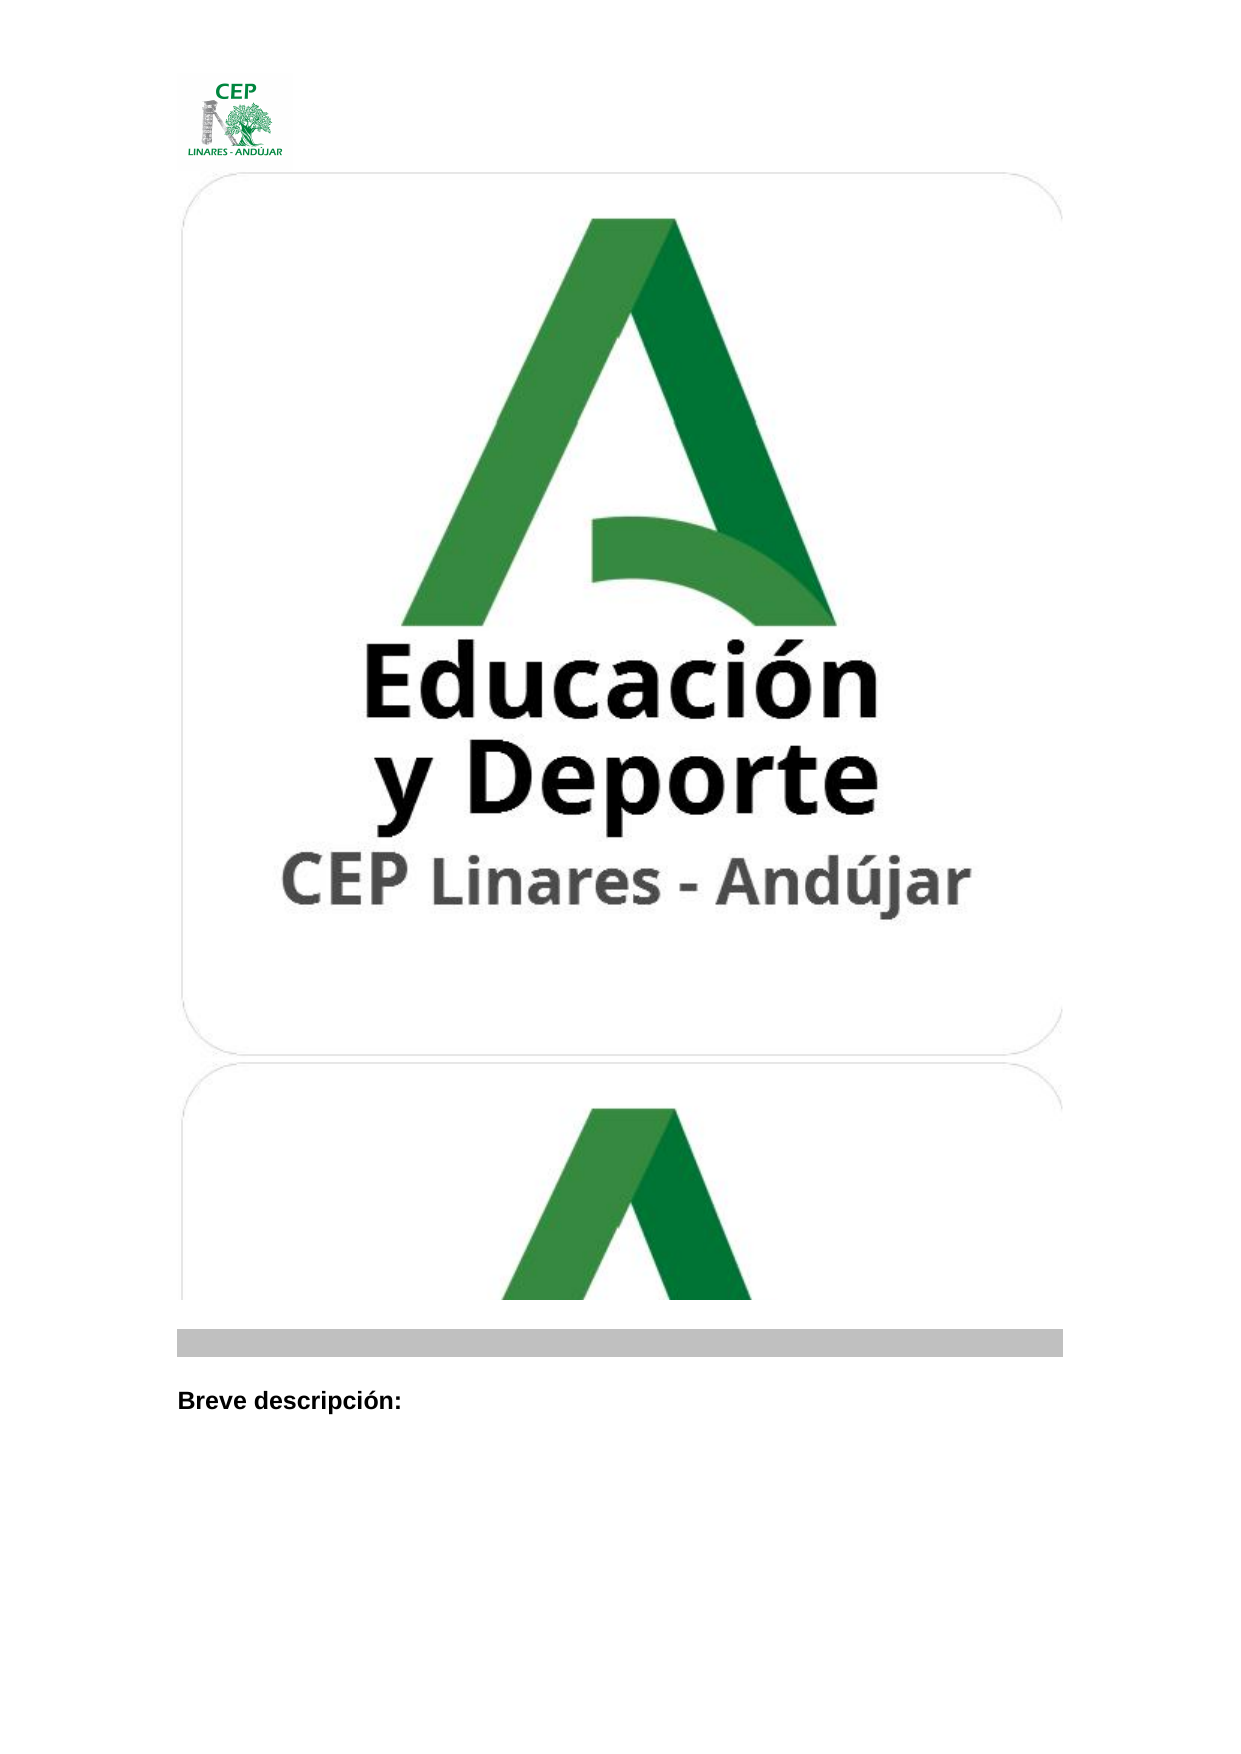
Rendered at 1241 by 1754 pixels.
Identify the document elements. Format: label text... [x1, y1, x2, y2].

text Breve descripción: [177, 1386, 1063, 1415]
picture [177, 73, 1063, 1300]
